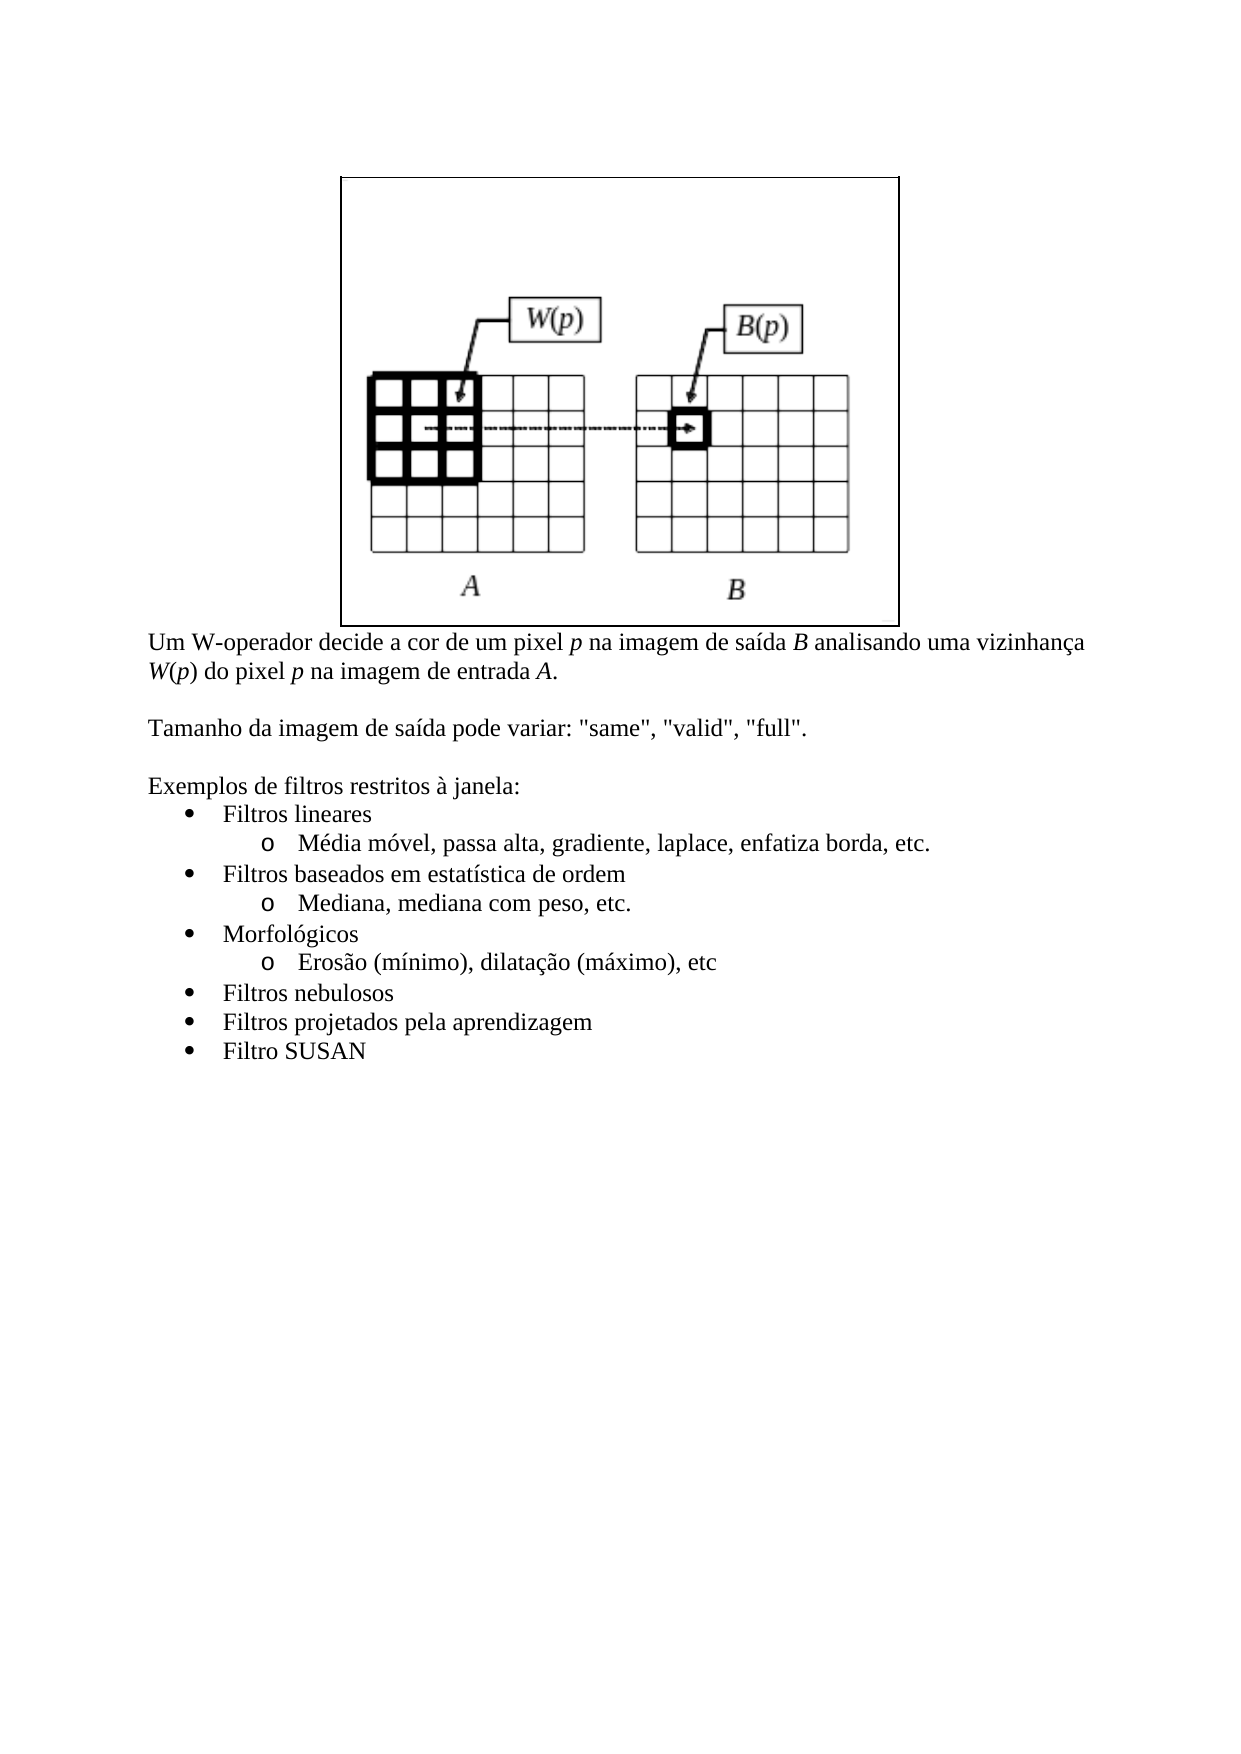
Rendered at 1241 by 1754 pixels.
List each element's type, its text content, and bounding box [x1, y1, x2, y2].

list Morfológicos [185, 919, 1092, 947]
list Filtros baseados em estatística de ordem [185, 859, 1092, 888]
text Exemplos de filtros restritos à janela: [148, 771, 1092, 799]
text Um W-operador decide a cor de um pixel p na imagem de saída B analisando uma vizinhança W(p) do pixel p na imagem de entrada A. [148, 627, 1092, 684]
list Filtros nebulosos [185, 978, 1092, 1007]
list Mediana, mediana com peso, etc. [260, 888, 1092, 919]
list Filtro SUSAN [185, 1036, 1092, 1064]
text Tamanho da imagem de saída pode variar: "same", "valid", "full". [148, 713, 1092, 742]
list Média móvel, passa alta, gradiente, laplace, enfatiza borda, etc. [260, 828, 1092, 859]
list Filtros projetados pela aprendizagem [185, 1007, 1092, 1036]
list Erosão (mínimo), dilatação (máximo), etc [260, 947, 1092, 978]
list Filtros lineares [185, 799, 1092, 828]
